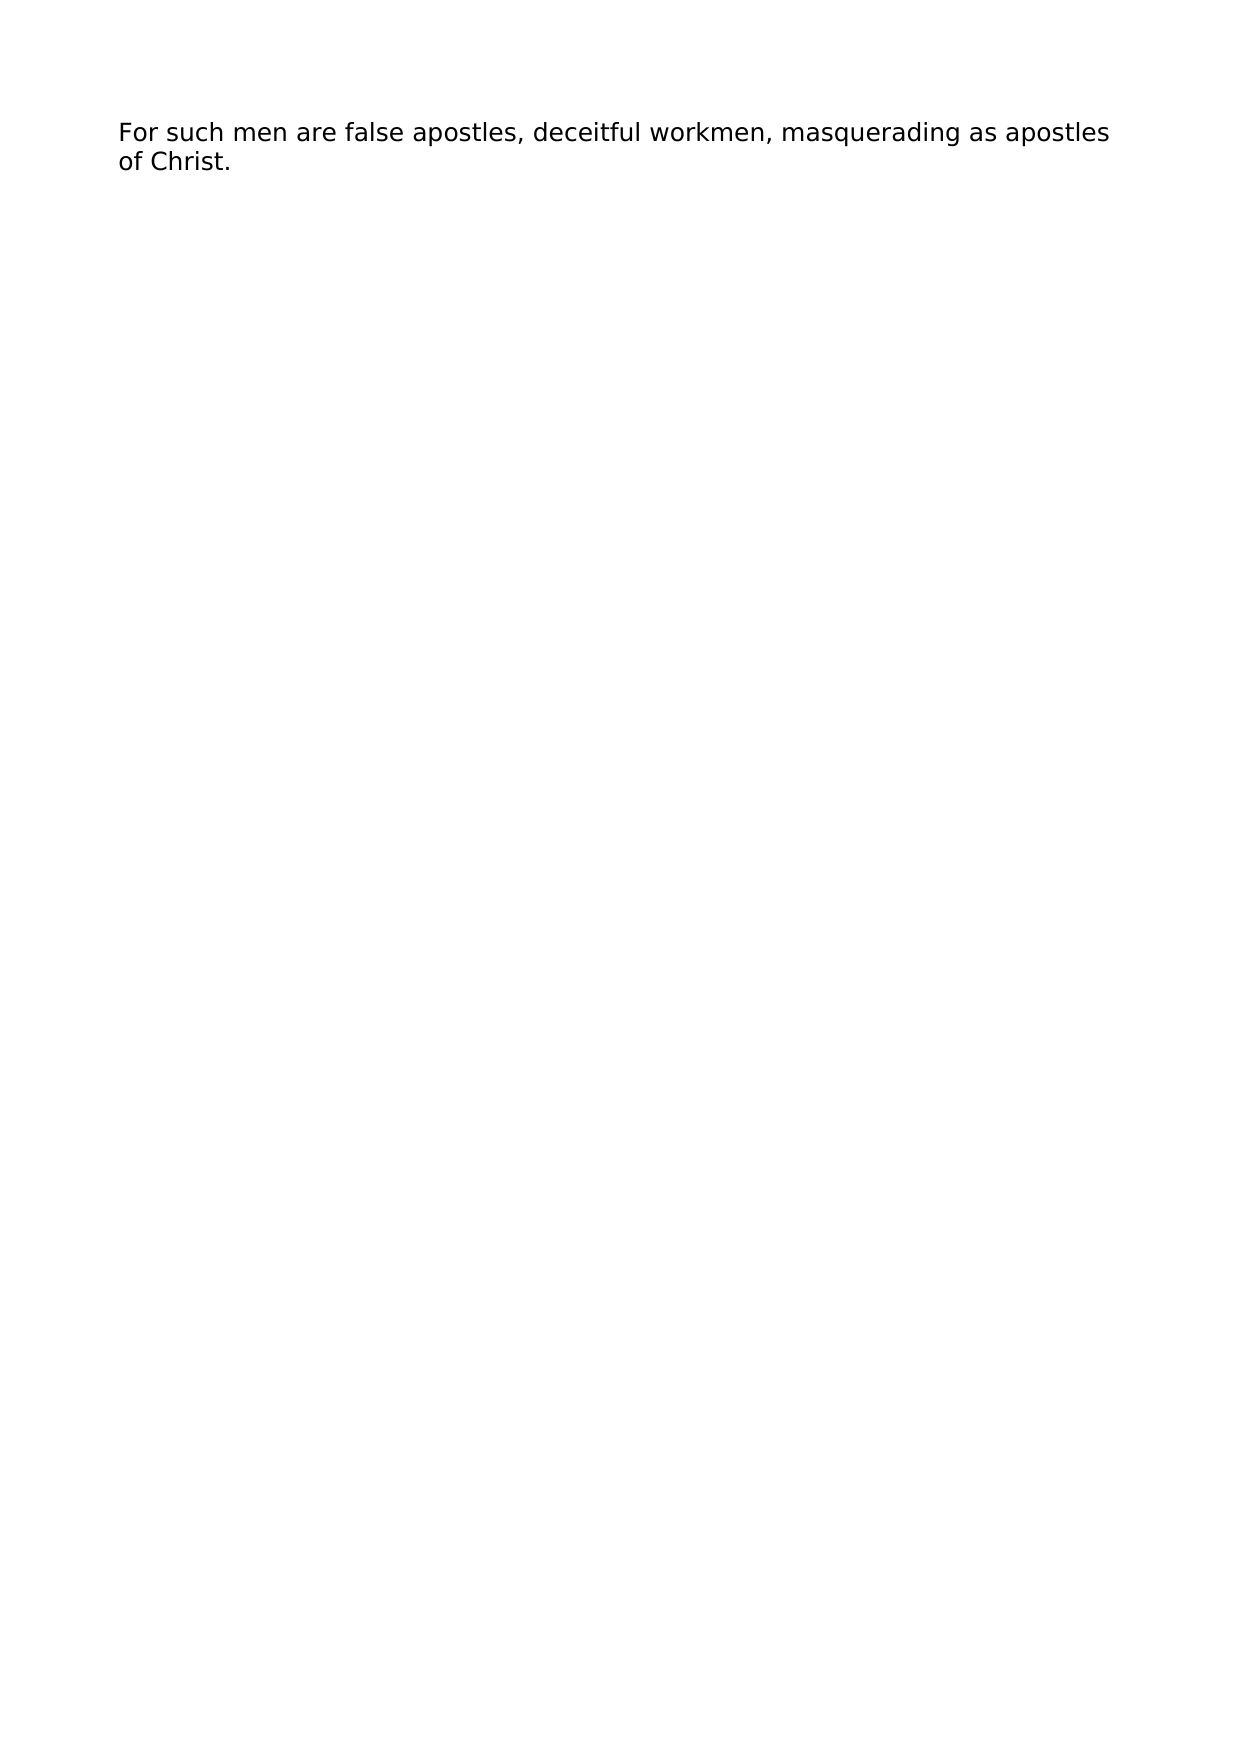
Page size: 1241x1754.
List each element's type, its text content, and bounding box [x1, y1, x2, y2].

text For such men are false apostles, deceitful workmen, masquerading as apostles of Christ. [118, 118, 1122, 176]
